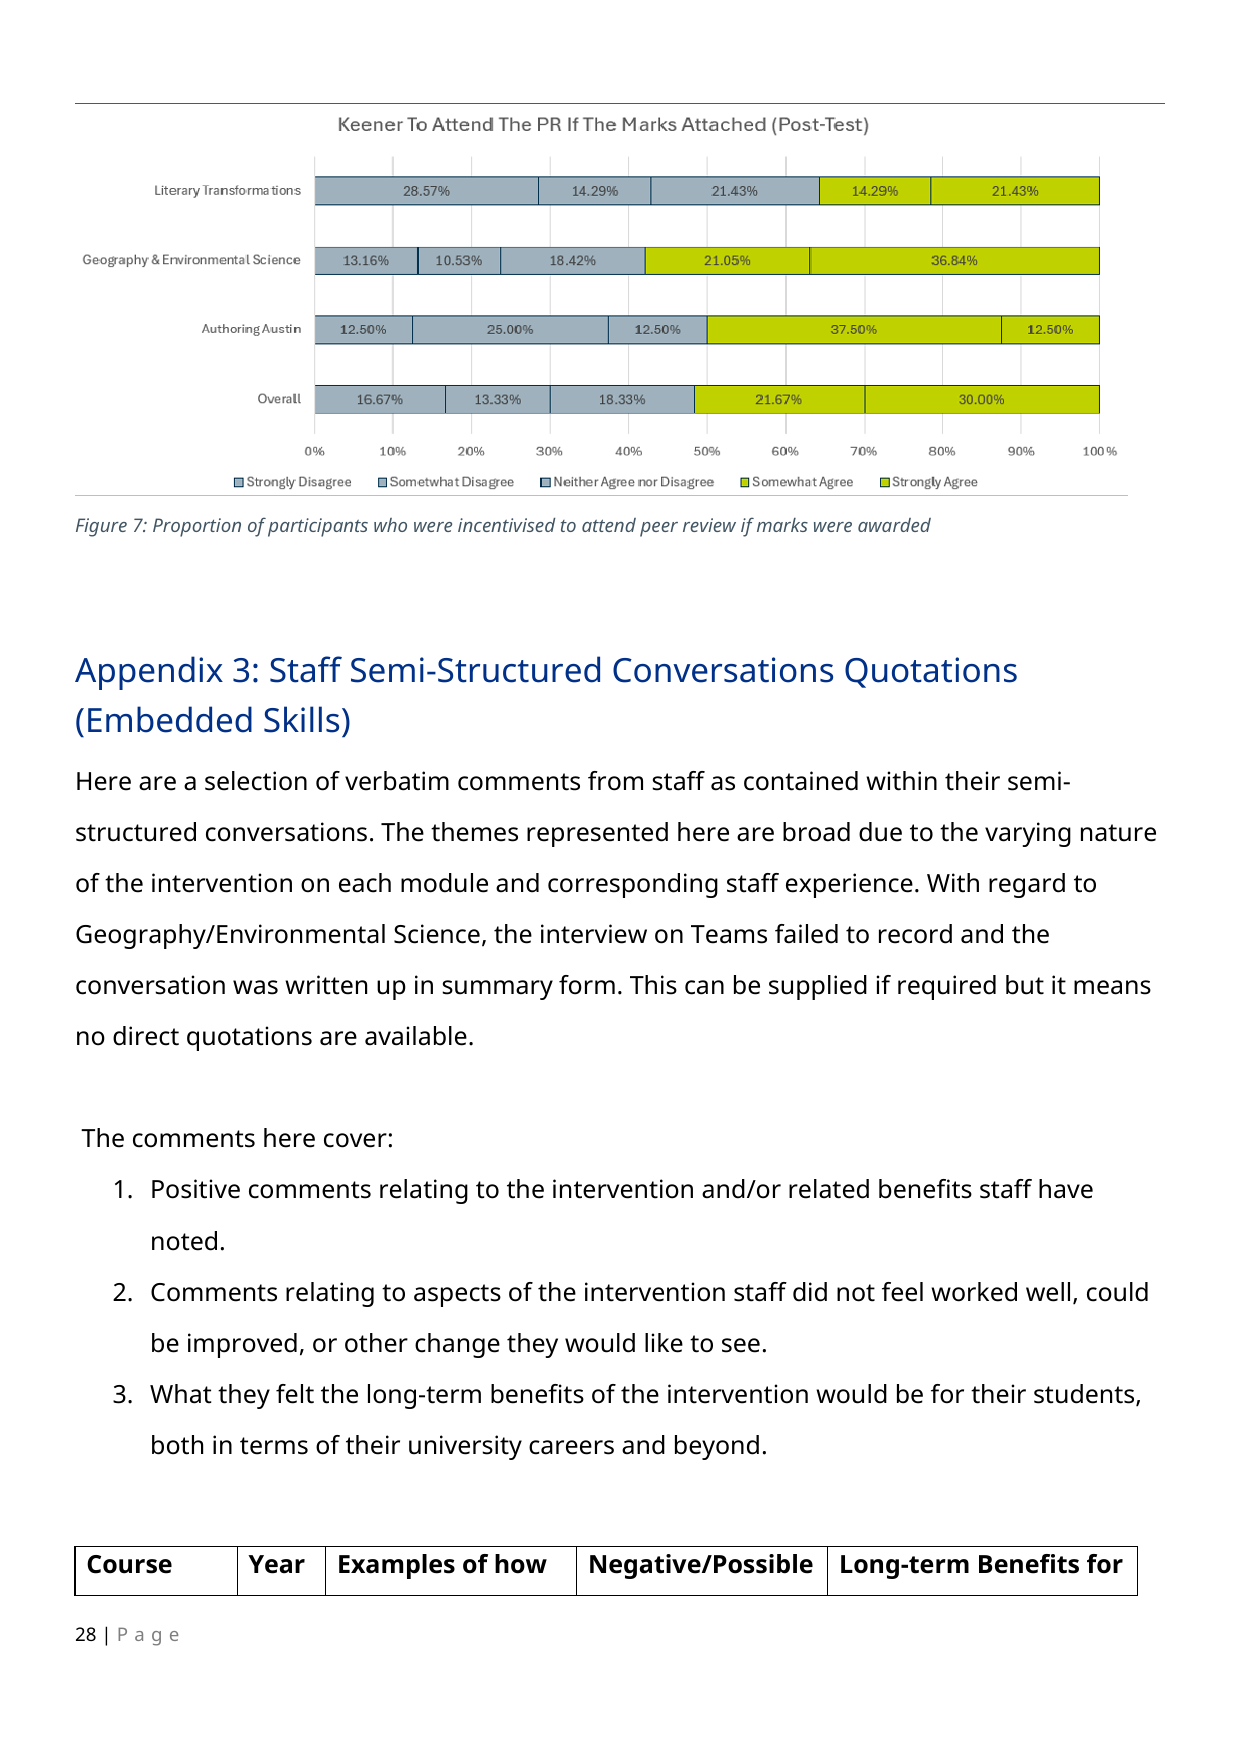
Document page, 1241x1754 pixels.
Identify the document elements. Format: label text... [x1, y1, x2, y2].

list Positive comments relating to the intervention and/or related benefits staff have noted. [112, 1172, 1165, 1257]
text Here are a selection of verbatim comments from staff as contained within their semi-structured conversations. The themes represented here are broad due to the varying nature of the intervention on each module and corresponding staff experience. With regard to Geography/Environmental Science, the interview on Teams failed to record and the conversation was written up in summary form. This can be supplied if required but it means no direct quotations are available. [75, 764, 1165, 1053]
text The comments here cover: [75, 1121, 1165, 1155]
list What they felt the long-term benefits of the intervention would be for their students, both in terms of their university careers and beyond. [112, 1376, 1165, 1461]
table_header Negative/Possible [577, 1547, 827, 1595]
table_header Course [76, 1547, 237, 1595]
table_header Long-term Benefits for [828, 1547, 1137, 1595]
text Figure 7: Proportion of participants who were incentivised to attend peer review if marks were awarded [75, 512, 1165, 538]
table_header Year [238, 1547, 325, 1595]
table_header Examples of how [326, 1547, 576, 1595]
list Comments relating to aspects of the intervention staff did not feel worked well, could be improved, or other change they would like to see. [112, 1274, 1165, 1359]
subtitle Appendix 3: Staff Semi-Structured Conversations Quotations (Embedded Skills) [75, 647, 1165, 743]
